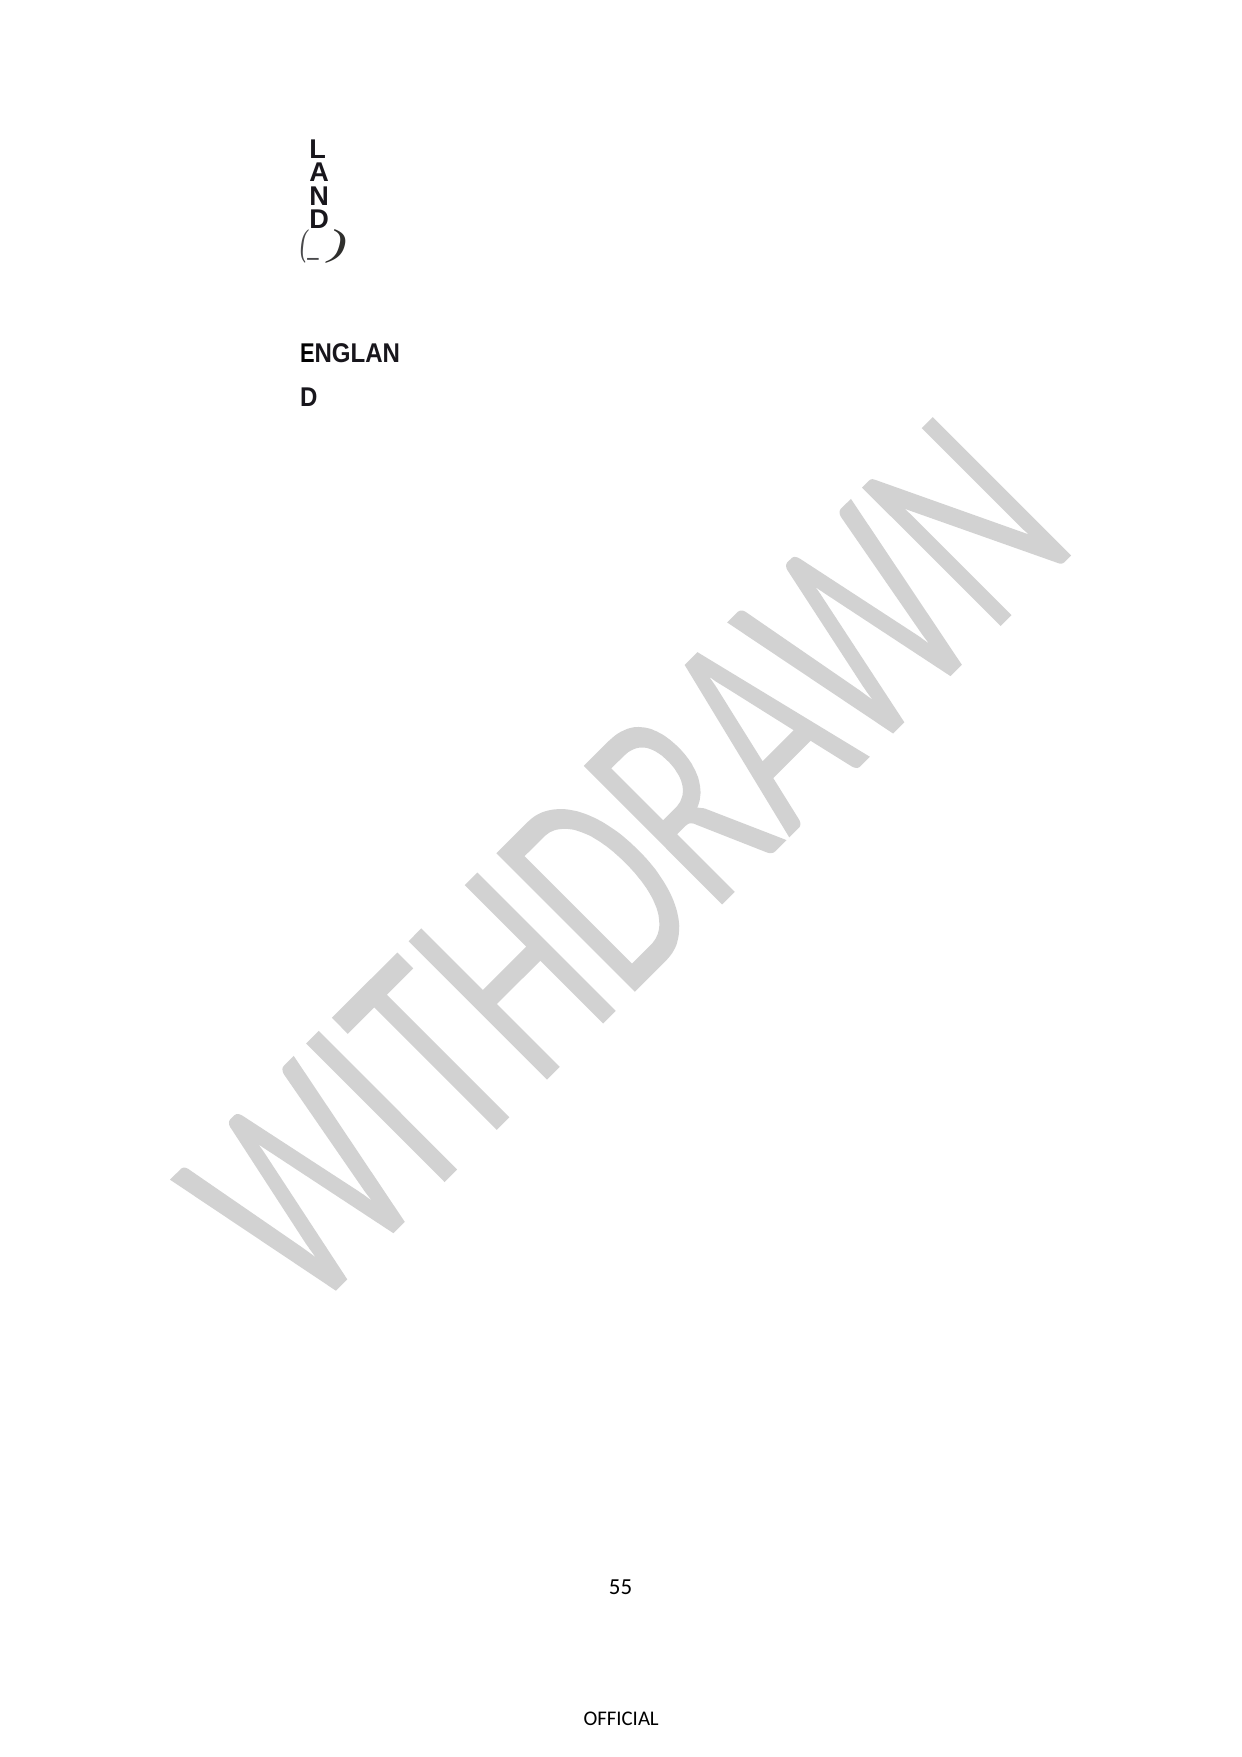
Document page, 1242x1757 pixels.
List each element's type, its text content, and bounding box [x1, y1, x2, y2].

text (_ ) ENGLAND [300, 234, 405, 411]
text NORTH,ERN IRELAND [300, 139, 343, 234]
